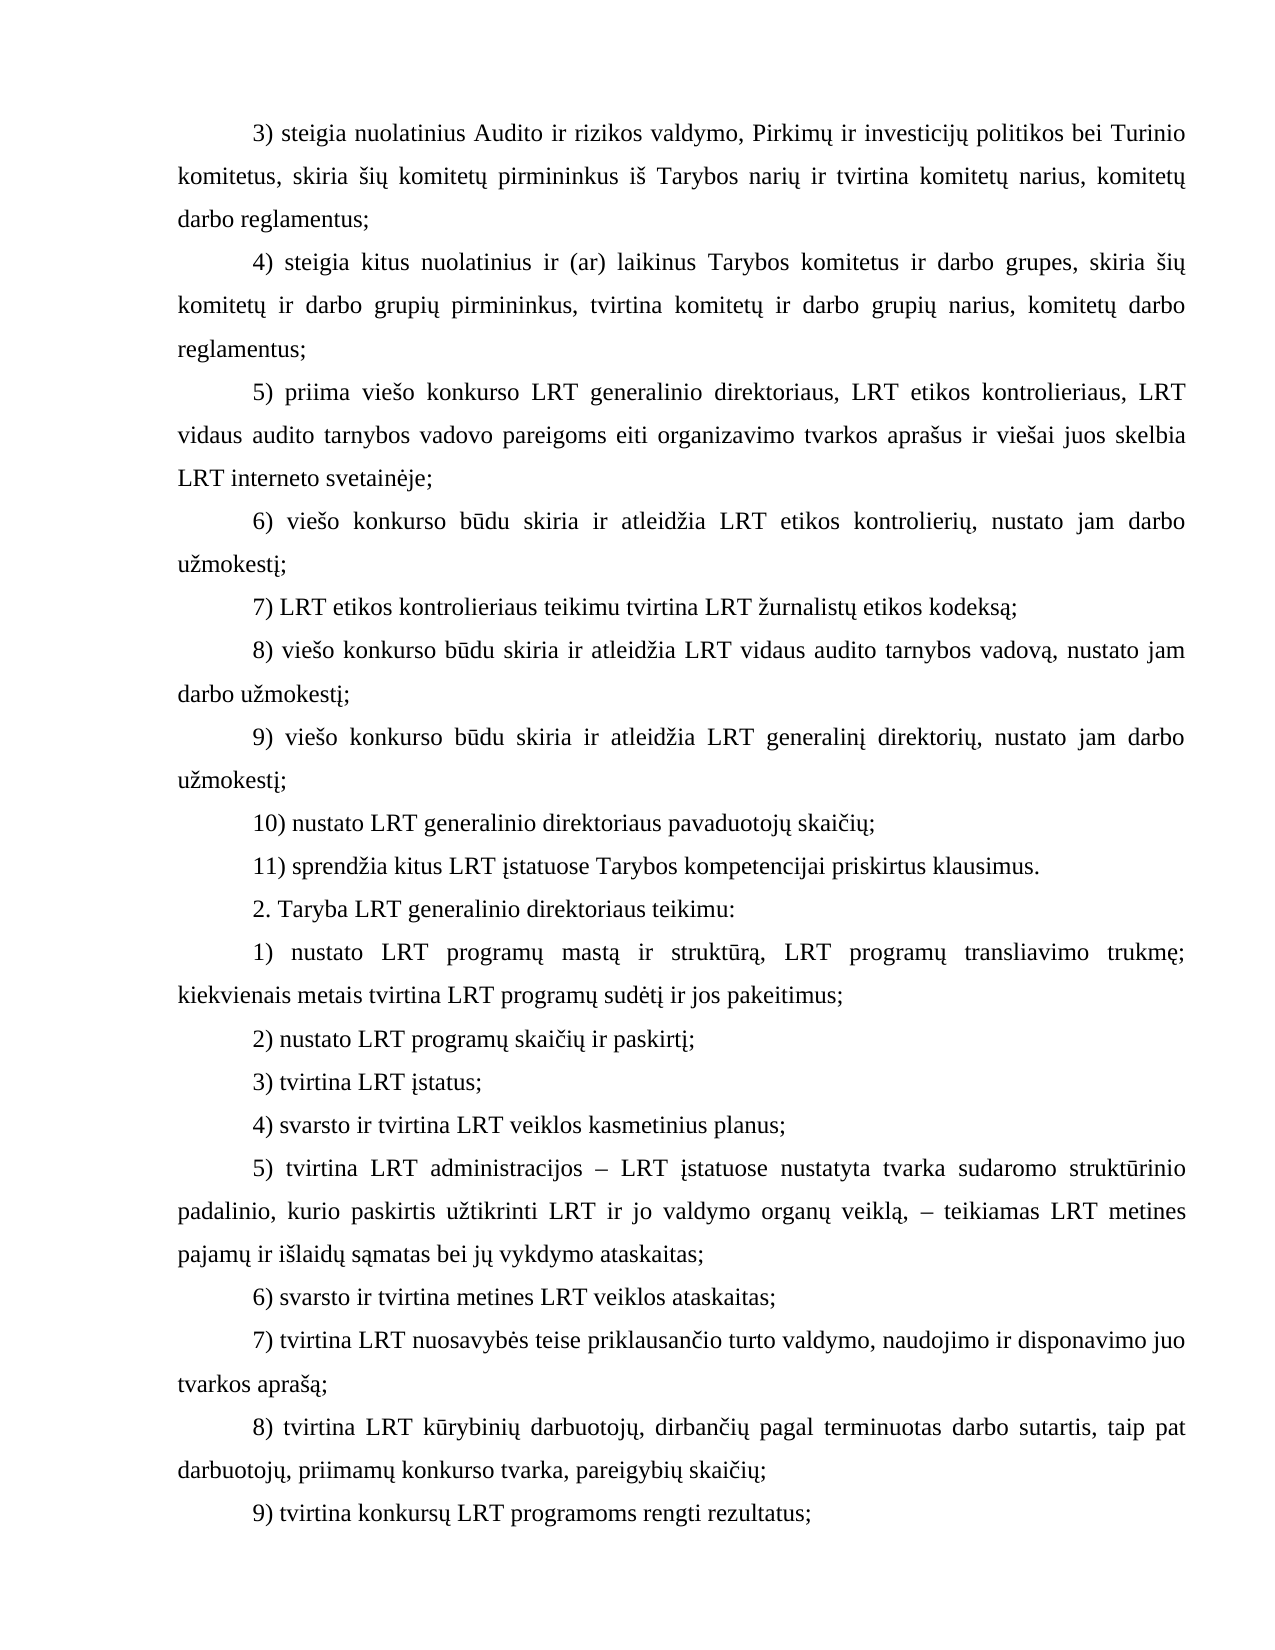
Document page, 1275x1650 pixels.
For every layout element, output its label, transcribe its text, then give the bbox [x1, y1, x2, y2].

text 6) viešo konkurso būdu skiria ir atleidžia LRT etikos kontrolierių, nustato jam darbo užmokestį; [177, 506, 1186, 578]
text 4) svarsto ir tvirtina LRT veiklos kasmetinius planus; [177, 1110, 1186, 1139]
text 3) steigia nuolatinius Audito ir rizikos valdymo, Pirkimų ir investicijų politikos bei Turinio komitetus, skiria šių komitetų pirmininkus iš Tarybos narių ir tvirtina komitetų narius, komitetų darbo reglamentus; [177, 118, 1186, 233]
text 9) tvirtina konkursų LRT programoms rengti rezultatus; [177, 1498, 1186, 1527]
text 5) tvirtina LRT administracijos – LRT įstatuose nustatyta tvarka sudaromo struktūrinio padalinio, kurio paskirtis užtikrinti LRT ir jo valdymo organų veiklą, – teikiamas LRT metines pajamų ir išlaidų sąmatas bei jų vykdymo ataskaitas; [177, 1153, 1186, 1268]
text 5) priima viešo konkurso LRT generalinio direktoriaus, LRT etikos kontrolieriaus, LRT vidaus audito tarnybos vadovo pareigoms eiti organizavimo tvarkos aprašus ir viešai juos skelbia LRT interneto svetainėje; [177, 377, 1186, 492]
text 7) LRT etikos kontrolieriaus teikimu tvirtina LRT žurnalistų etikos kodeksą; [177, 592, 1186, 621]
text 10) nustato LRT generalinio direktoriaus pavaduotojų skaičių; [177, 808, 1186, 837]
text 2) nustato LRT programų skaičių ir paskirtį; [177, 1024, 1186, 1052]
text 1) nustato LRT programų mastą ir struktūrą, LRT programų transliavimo trukmę; kiekvienais metais tvirtina LRT programų sudėtį ir jos pakeitimus; [177, 937, 1186, 1009]
text 6) svarsto ir tvirtina metines LRT veiklos ataskaitas; [177, 1282, 1186, 1311]
text 9) viešo konkurso būdu skiria ir atleidžia LRT generalinį direktorių, nustato jam darbo užmokestį; [177, 722, 1186, 794]
text 7) tvirtina LRT nuosavybės teise priklausančio turto valdymo, naudojimo ir disponavimo juo tvarkos aprašą; [177, 1326, 1186, 1397]
text 3) tvirtina LRT įstatus; [177, 1067, 1186, 1096]
text 8) viešo konkurso būdu skiria ir atleidžia LRT vidaus audito tarnybos vadovą, nustato jam darbo užmokestį; [177, 636, 1186, 707]
text 2. Taryba LRT generalinio direktoriaus teikimu: [177, 894, 1186, 923]
text 11) sprendžia kitus LRT įstatuose Tarybos kompetencijai priskirtus klausimus. [177, 851, 1186, 880]
text 4) steigia kitus nuolatinius ir (ar) laikinus Tarybos komitetus ir darbo grupes, skiria šių komitetų ir darbo grupių pirmininkus, tvirtina komitetų ir darbo grupių narius, komitetų darbo reglamentus; [177, 247, 1186, 362]
text 8) tvirtina LRT kūrybinių darbuotojų, dirbančių pagal terminuotas darbo sutartis, taip pat darbuotojų, priimamų konkurso tvarka, pareigybių skaičių; [177, 1412, 1186, 1484]
